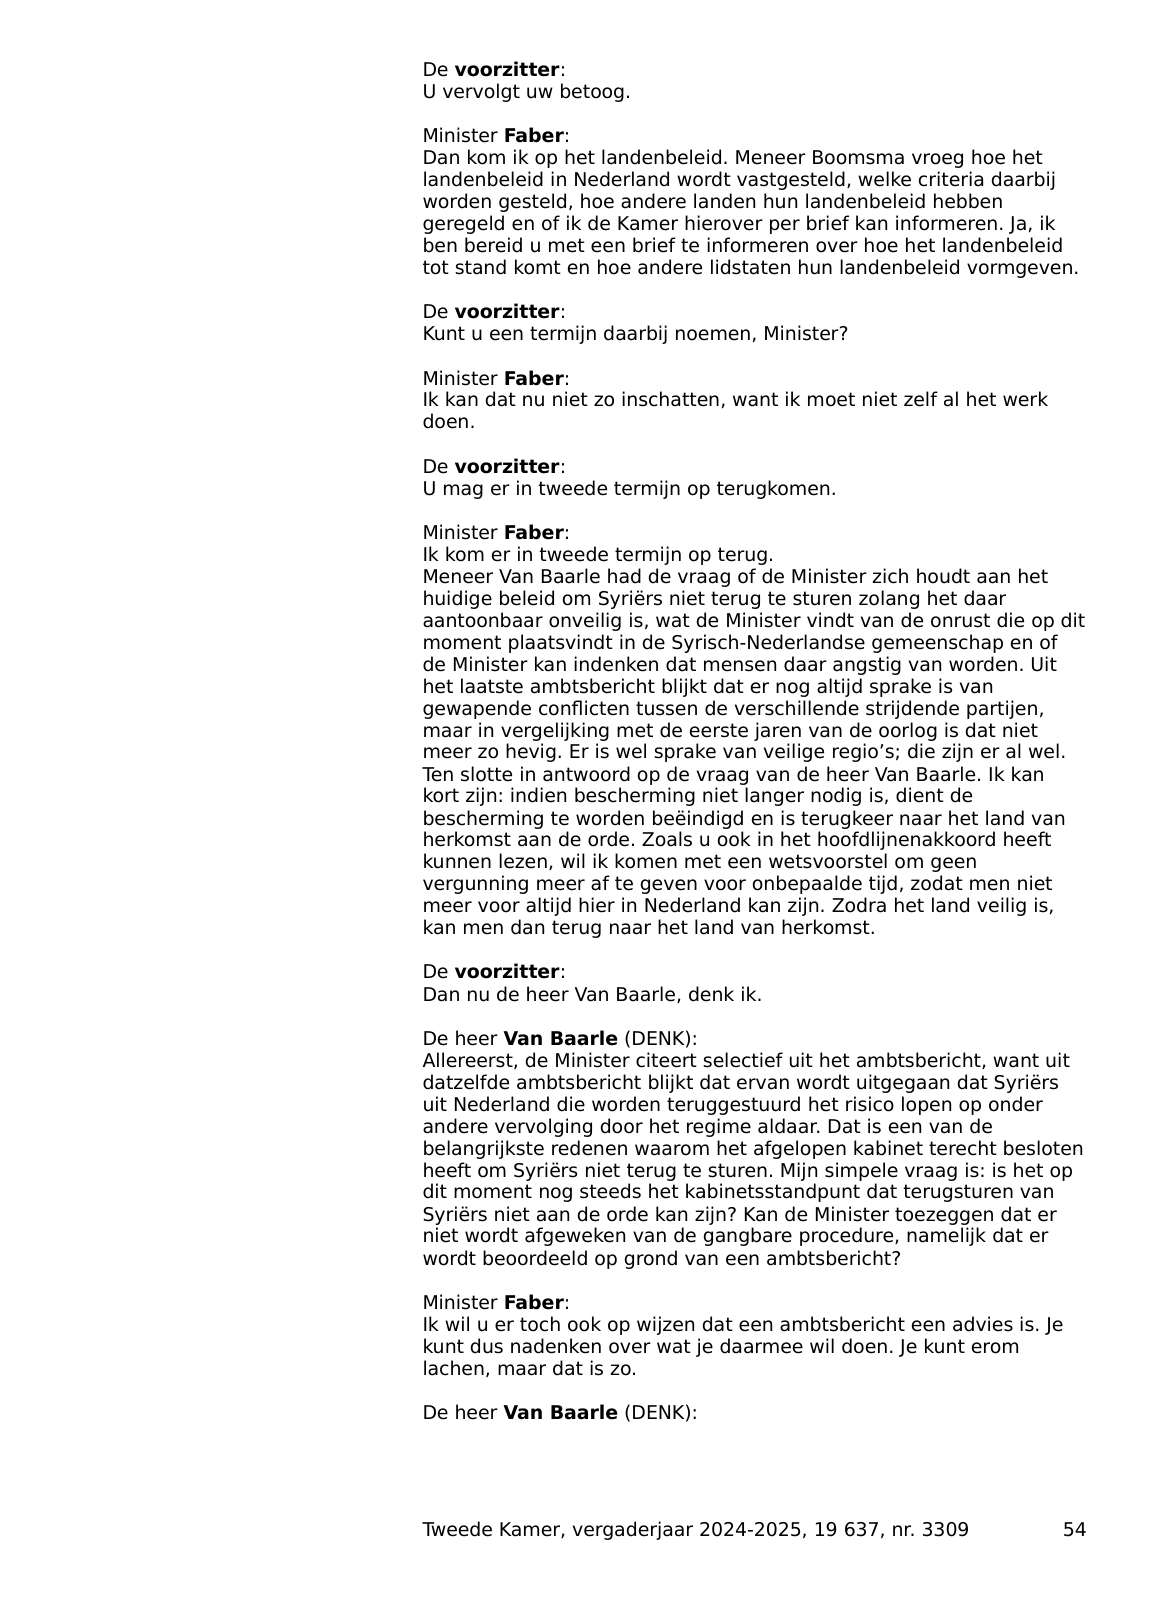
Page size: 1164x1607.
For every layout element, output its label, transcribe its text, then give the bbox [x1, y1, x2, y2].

text Ik kom er in tweede termijn op terug. [422, 544, 1087, 566]
text Allereerst, de Minister citeert selectief uit het ambtsbericht, want uit datzelfde ambtsbericht blijkt dat ervan wordt uitgegaan dat Syriërs uit Nederland die worden teruggestuurd het risico lopen op onder andere vervolging door het regime aldaar. Dat is een van de belangrijkste redenen waarom het afgelopen kabinet terecht besloten heeft om Syriërs niet terug te sturen. Mijn simpele vraag is: is het op dit moment nog steeds het kabinetsstandpunt dat terugsturen van Syriërs niet aan de orde kan zijn? Kan de Minister toezeggen dat er niet wordt afgeweken van de gangbare procedure, namelijk dat er wordt beoordeeld op grond van een ambtsbericht? [422, 1049, 1087, 1269]
text Ik wil u er toch ook op wijzen dat een ambtsbericht een advies is. Je kunt dus nadenken over wat je daarmee wil doen. Je kunt erom lachen, maar dat is zo. [422, 1313, 1087, 1379]
text U vervolgt uw betoog. [422, 81, 1087, 103]
text Ik kan dat nu niet zo inschatten, want ik moet niet zelf al het werk doen. [422, 389, 1087, 433]
text Minister Faber: [422, 1292, 1087, 1313]
text Minister Faber: [422, 125, 1087, 147]
text Dan kom ik op het landenbeleid. Meneer Boomsma vroeg hoe het landenbeleid in Nederland wordt vastgesteld, welke criteria daarbij worden gesteld, hoe andere landen hun landenbeleid hebben geregeld en of ik de Kamer hierover per brief kan informeren. Ja, ik ben bereid u met een brief te informeren over hoe het landenbeleid tot stand komt en hoe andere lidstaten hun landenbeleid vormgeven. [422, 147, 1087, 279]
text Kunt u een termijn daarbij noemen, Minister? [422, 323, 1087, 345]
text Ten slotte in antwoord op de vraag van de heer Van Baarle. Ik kan kort zijn: indien bescherming niet langer nodig is, dient de bescherming te worden beëindigd en is terugkeer naar het land van herkomst aan de orde. Zoals u ook in het hoofdlijnenakkoord heeft kunnen lezen, wil ik komen met een wetsvoorstel om geen vergunning meer af te geven voor onbepaalde tijd, zodat men niet meer voor altijd hier in Nederland kan zijn. Zodra het land veilig is, kan men dan terug naar het land van herkomst. [422, 763, 1087, 939]
text Meneer Van Baarle had de vraag of de Minister zich houdt aan het huidige beleid om Syriërs niet terug te sturen zolang het daar aantoonbaar onveilig is, wat de Minister vindt van de onrust die op dit moment plaatsvindt in de Syrisch-Nederlandse gemeenschap en of de Minister kan indenken dat mensen daar angstig van worden. Uit het laatste ambtsbericht blijkt dat er nog altijd sprake is van gewapende conflicten tussen de verschillende strijdende partijen, maar in vergelijking met de eerste jaren van de oorlog is dat niet meer zo hevig. Er is wel sprake van veilige regio’s; die zijn er al wel. [422, 566, 1087, 763]
text De voorzitter: [422, 961, 1087, 983]
text U mag er in tweede termijn op terugkomen. [422, 477, 1087, 499]
text Minister Faber: [422, 367, 1087, 389]
text Dan nu de heer Van Baarle, denk ik. [422, 983, 1087, 1005]
text De voorzitter: [422, 456, 1087, 477]
text De heer Van Baarle (DENK): [422, 1402, 1087, 1424]
text De heer Van Baarle (DENK): [422, 1028, 1087, 1049]
text De voorzitter: [422, 59, 1087, 81]
text De voorzitter: [422, 301, 1087, 323]
text Minister Faber: [422, 522, 1087, 544]
